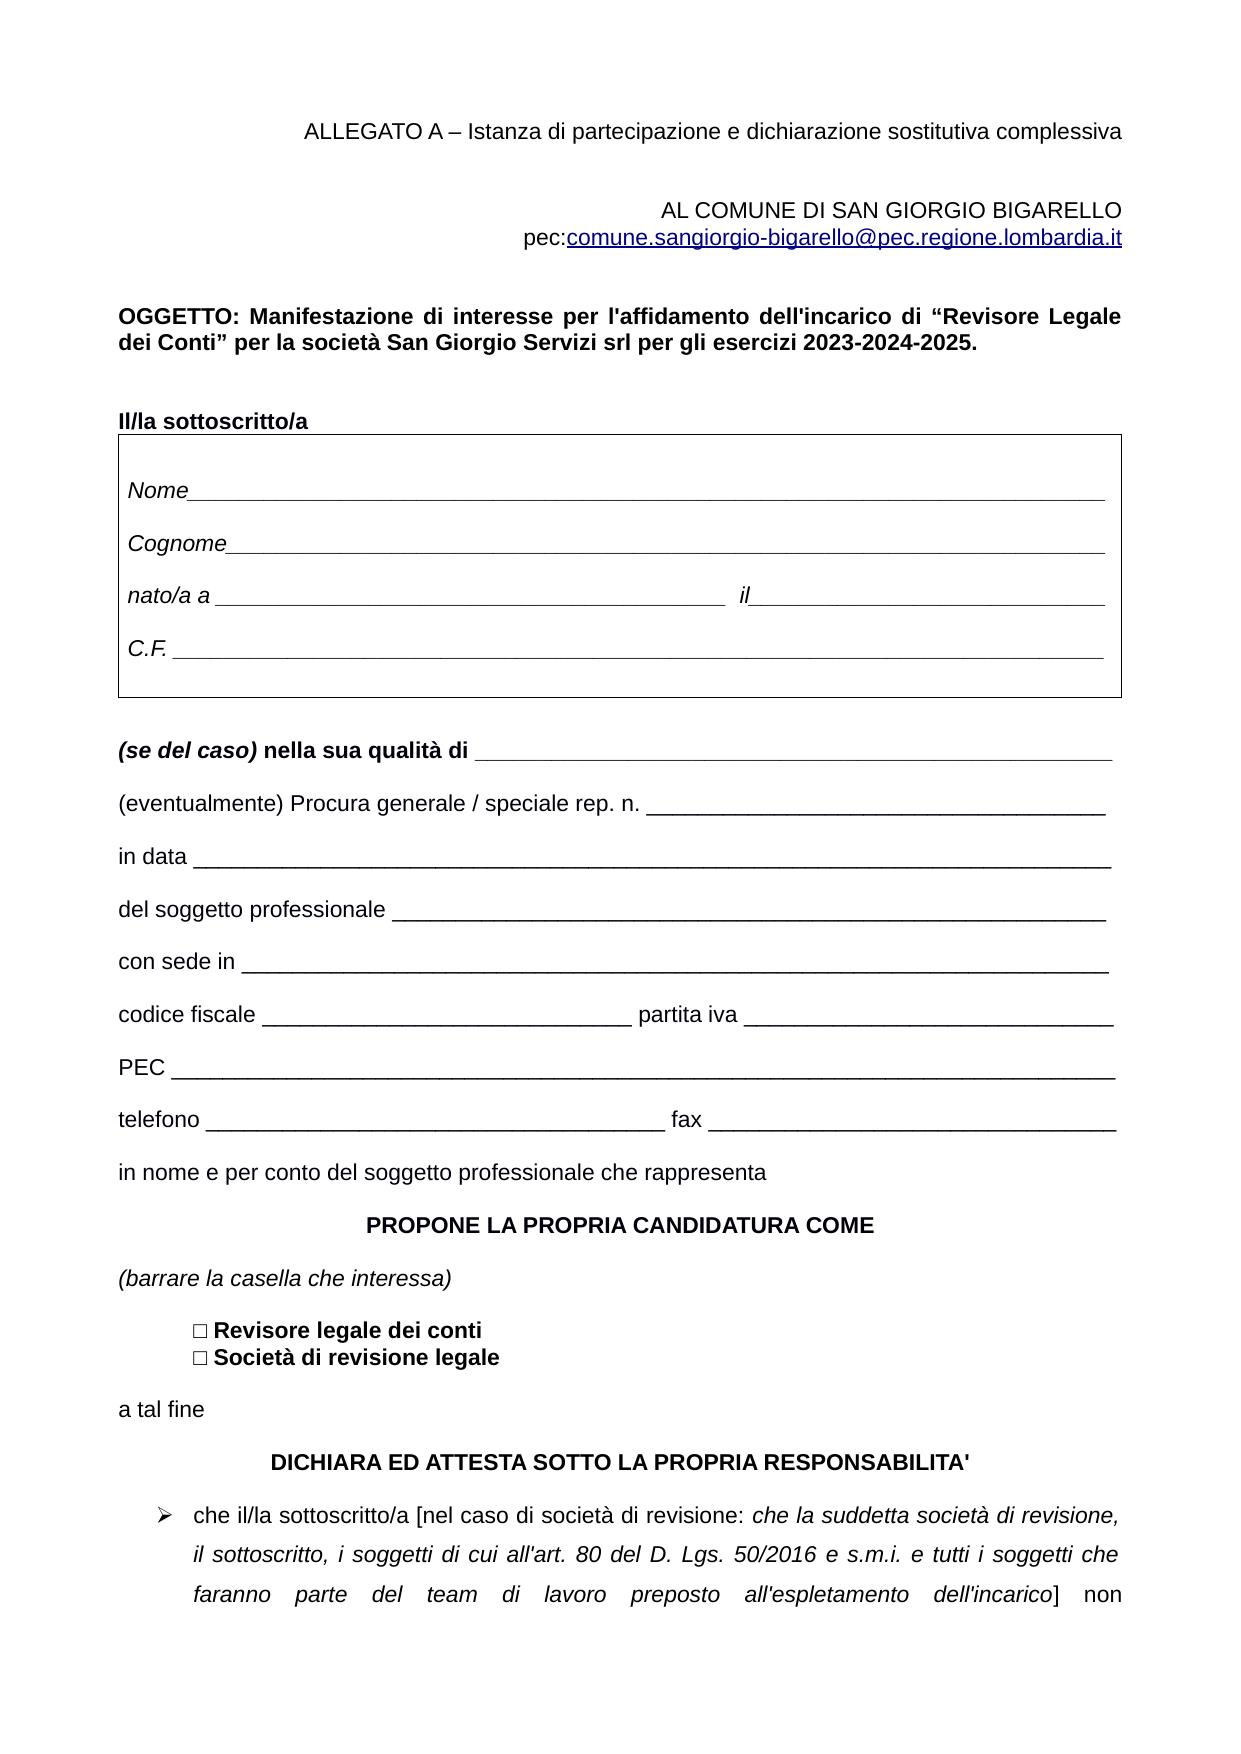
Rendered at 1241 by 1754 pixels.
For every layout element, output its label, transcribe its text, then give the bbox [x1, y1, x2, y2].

text telefono ____________________________________ fax ________________________________ [118, 1106, 1122, 1133]
subtitle C.F. _________________________________________________________________________ [119, 632, 1121, 697]
text a tal fine [118, 1396, 1122, 1423]
text AL COMUNE DI SAN GIORGIO BIGARELLO [118, 197, 1122, 223]
text ALLEGATO A – Istanza di partecipazione e dichiarazione sostitutiva complessiva [118, 118, 1122, 144]
text PROPONE LA PROPRIA CANDIDATURA COME [118, 1212, 1122, 1238]
text con sede in ____________________________________________________________________ [118, 948, 1122, 974]
list □ Società di revisione legale [156, 1343, 1122, 1370]
subtitle nato/a a ________________________________________ il____________________________ [119, 579, 1121, 609]
list □ Revisore legale dei conti [156, 1317, 1122, 1343]
text PEC __________________________________________________________________________ [118, 1054, 1122, 1080]
text del soggetto professionale ________________________________________________________ [118, 896, 1122, 922]
text (eventualmente) Procura generale / speciale rep. n. ____________________________________ [118, 790, 1122, 816]
text codice fiscale _____________________________ partita iva _____________________________ [118, 1001, 1122, 1027]
text DICHIARA ED ATTESTA SOTTO LA PROPRIA RESPONSABILITA' [118, 1449, 1122, 1475]
text pec:comune.sangiorgio-bigarello@pec.regione.lombardia.it [118, 223, 1122, 250]
text (se del caso) nella sua qualità di __________________________________________________ [118, 737, 1122, 764]
text in nome e per conto del soggetto professionale che rappresenta [118, 1159, 1122, 1185]
subtitle Cognome_____________________________________________________________________ [119, 527, 1121, 556]
text Il/la sottoscritto/a [118, 408, 1122, 434]
text (barrare la casella che interessa) [118, 1264, 1122, 1291]
text in data ________________________________________________________________________ [118, 843, 1122, 869]
subtitle Nome________________________________________________________________________ [119, 474, 1121, 503]
list che il/la sottoscritto/a [nel caso di società di revisione: che la suddetta società di revisione, il sottoscritto, i soggetti di cui all'art. 80 del D. Lgs. 50/2016 e s.m.i. e tutti i soggetti che faranno parte del team di lavoro preposto all'espletamento dell'incarico] non [156, 1502, 1122, 1607]
text OGGETTO: Manifestazione di interesse per l'affidamento dell'incarico di “Revisore Legale dei Conti” per la società San Giorgio Servizi srl per gli esercizi 2023-2024-2025. [118, 303, 1122, 355]
